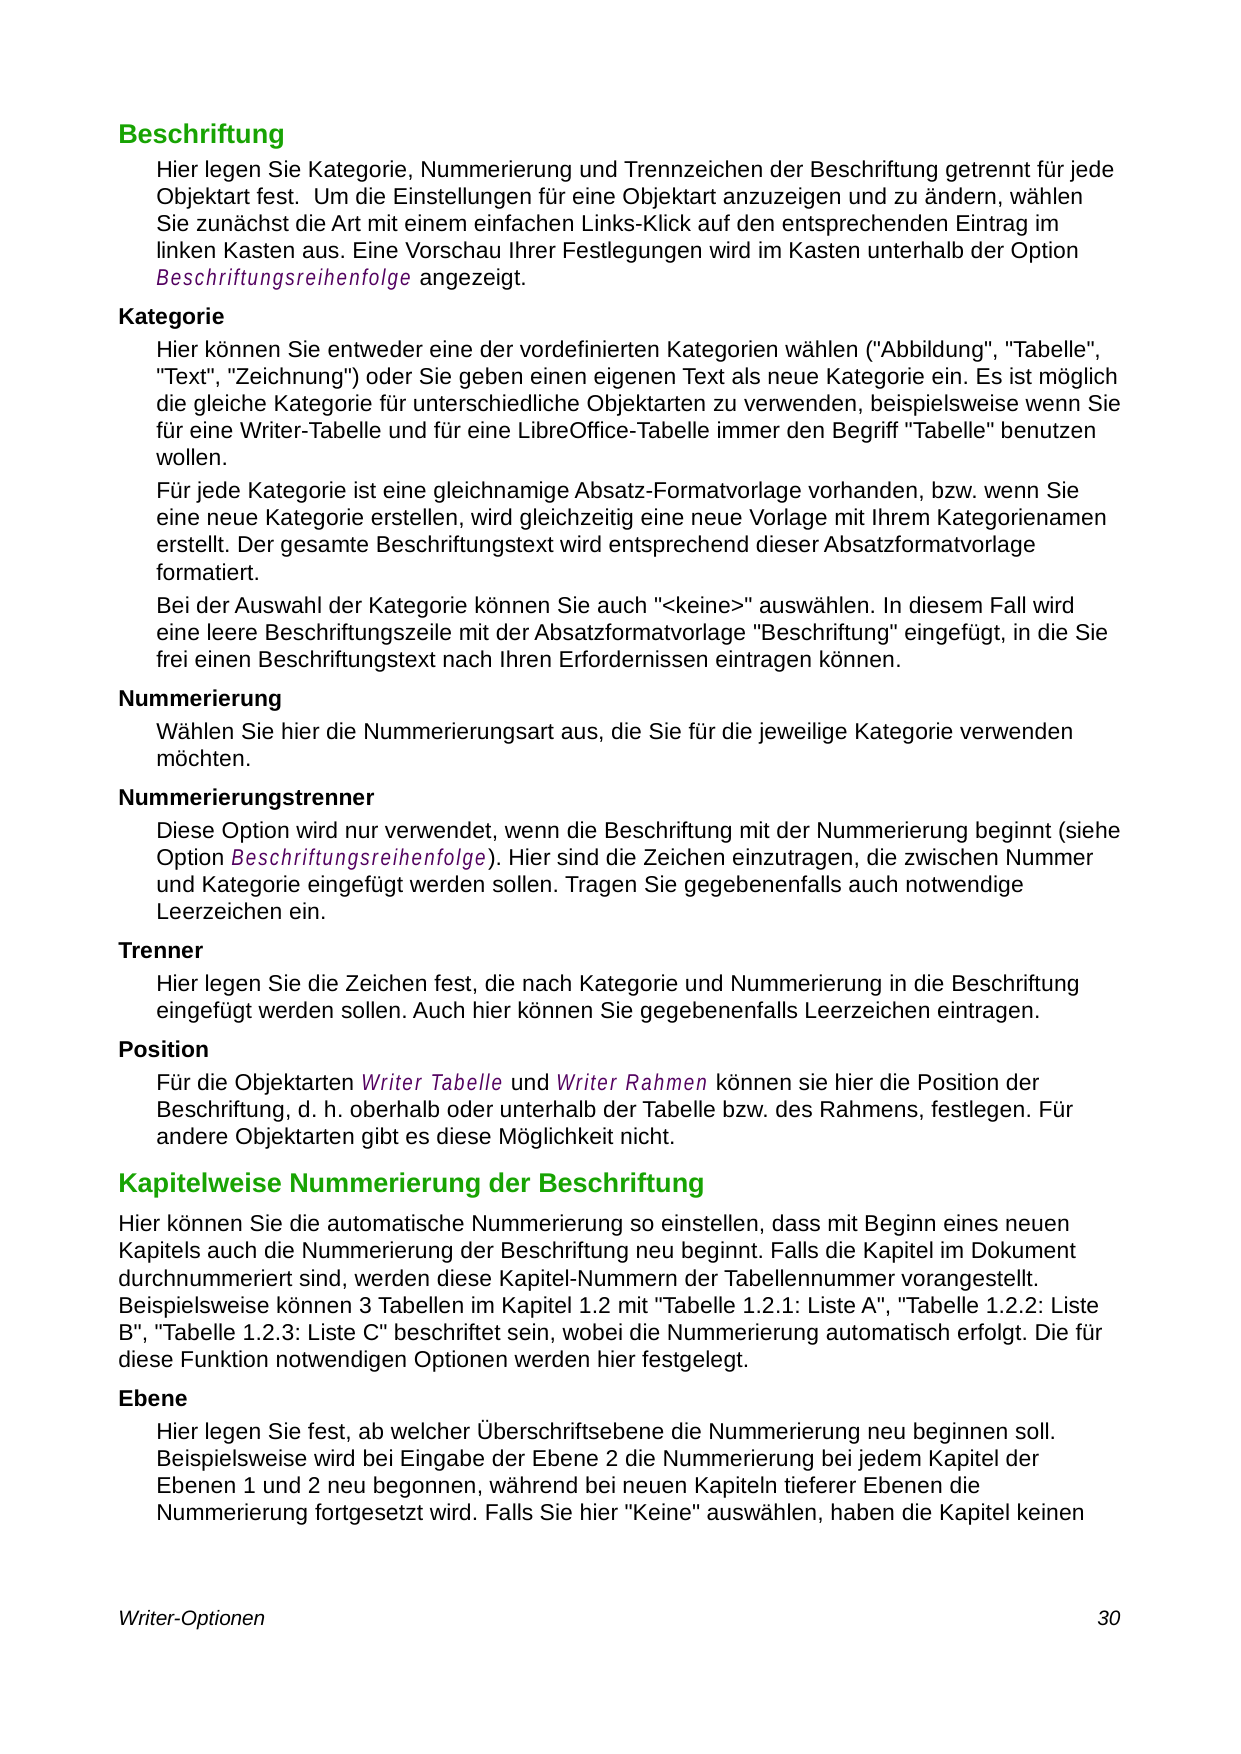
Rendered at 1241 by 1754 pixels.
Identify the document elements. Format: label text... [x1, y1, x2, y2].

list Ebene [118, 1384, 1122, 1411]
text Hier legen Sie fest, ab welcher Überschriftsebene die Nummerierung neu beginnen soll. Beispielsweise wird bei Eingabe der Ebene 2 die Nummerierung bei jedem Kapitel der Ebenen 1 und 2 neu begonnen, während bei neuen Kapiteln tieferer Ebenen die Nummerierung fortgesetzt wird. Falls Sie hier "Keine" auswählen, haben die Kapitel keinen [156, 1417, 1122, 1525]
list Position [118, 1035, 1122, 1062]
list Trenner [118, 936, 1122, 963]
list Nummerierung [118, 684, 1122, 711]
subtitle Kapitelweise Nummerierung der Beschriftung [118, 1167, 1122, 1198]
text Wählen Sie hier die Nummerierungsart aus, die Sie für die jeweilige Kategorie verwenden möchten. [156, 717, 1122, 771]
text Diese Option wird nur verwendet, wenn die Beschriftung mit der Nummerierung beginnt (siehe Option Beschriftungsreihenfolge). Hier sind die Zeichen einzutragen, die zwischen Nummer und Kategorie eingefügt werden sollen. Tragen Sie gegebenenfalls auch notwendige Leerzeichen ein. [156, 816, 1122, 924]
text Hier können Sie die automatische Nummerierung so einstellen, dass mit Beginn eines neuen Kapitels auch die Nummerierung der Beschriftung neu beginnt. Falls die Kapitel im Dokument durchnummeriert sind, werden diese Kapitel-Nummern der Tabellennummer vorangestellt. Beispielsweise können 3 Tabellen im Kapitel 1.2 mit "Tabelle 1.2.1: Liste A", "Tabelle 1.2.2: Liste B", "Tabelle 1.2.3: Liste C" beschriftet sein, wobei die Nummerierung automatisch erfolgt. Die für diese Funktion notwendigen Optionen werden hier festgelegt. [118, 1210, 1122, 1372]
text Hier legen Sie Kategorie, Nummerierung und Trennzeichen der Beschriftung getrennt für jede Objektart fest. Um die Einstellungen für eine Objektart anzuzeigen und zu ändern, wählen Sie zunächst die Art mit einem einfachen Links-Klick auf den entsprechenden Eintrag im linken Kasten aus. Eine Vorschau Ihrer Festlegungen wird im Kasten unterhalb der Option Beschriftungsreihenfolge angezeigt. [156, 155, 1122, 291]
text Hier legen Sie die Zeichen fest, die nach Kategorie und Nummerierung in die Beschriftung eingefügt werden sollen. Auch hier können Sie gegebenenfalls Leerzeichen eintragen. [156, 969, 1122, 1023]
text Für die Objektarten Writer Tabelle und Writer Rahmen können sie hier die Position der Beschriftung, d. h. oberhalb oder unterhalb der Tabelle bzw. des Rahmens, festlegen. Für andere Objektarten gibt es diese Möglichkeit nicht. [156, 1068, 1122, 1149]
subtitle Beschriftung [118, 118, 1122, 149]
list Nummerierungstrenner [118, 783, 1122, 810]
text Hier können Sie entweder eine der vordefinierten Kategorien wählen ("Abbildung", "Tabelle", "Text", "Zeichnung") oder Sie geben einen eigenen Text als neue Kategorie ein. Es ist möglich die gleiche Kategorie für unterschiedliche Objektarten zu verwenden, beispielsweise wenn Sie für eine Writer-Tabelle und für eine LibreOffice-Tabelle immer den Begriff "Tabelle" benutzen wollen. [156, 335, 1122, 471]
text Für jede Kategorie ist eine gleichnamige Absatz-Formatvorlage vorhanden, bzw. wenn Sie eine neue Kategorie erstellen, wird gleichzeitig eine neue Vorlage mit Ihrem Kategorienamen erstellt. Der gesamte Beschriftungstext wird entsprechend dieser Absatzformatvorlage formatiert. [156, 477, 1122, 585]
text Bei der Auswahl der Kategorie können Sie auch "<keine>" auswählen. In diesem Fall wird eine leere Beschriftungszeile mit der Absatzformatvorlage "Beschriftung" eingefügt, in die Sie frei einen Beschriftungstext nach Ihren Erfordernissen eintragen können. [156, 591, 1122, 672]
list Kategorie [118, 302, 1122, 329]
